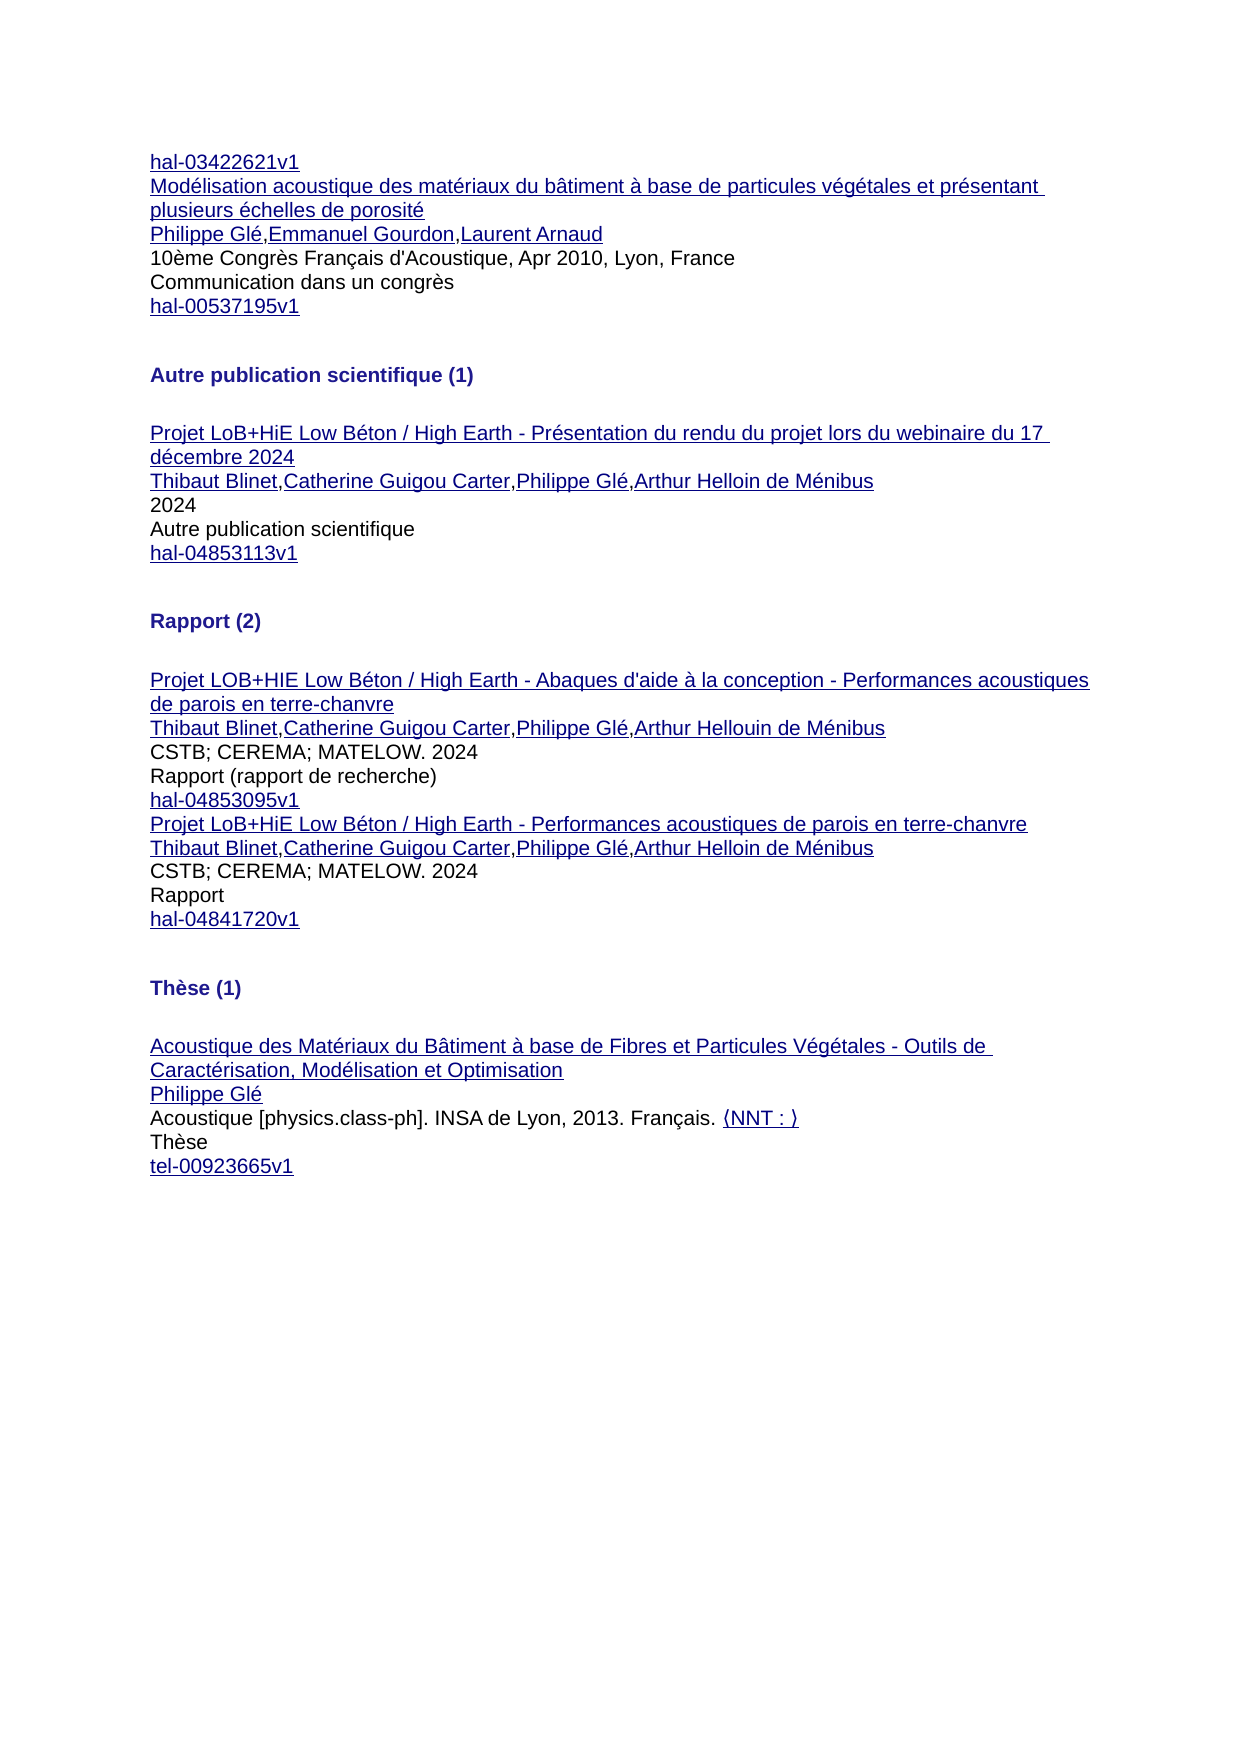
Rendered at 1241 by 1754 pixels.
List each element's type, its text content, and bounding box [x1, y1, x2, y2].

table_cell Modélisation acoustique des matériaux du bâtiment à base de particules végétales et présentant plusieurs échelles de porosité Philippe Glé,Emmanuel Gourdon,Laurent Arnaud 10ème Congrès Français d'Acoustique, Apr 2010, Lyon, France Communication dans un congrès hal-00537195v1 [150, 174, 1090, 318]
subtitle Thèse (1) [150, 976, 1090, 1000]
table_header de parois en terre-chanvre Thibaut Blinet,Catherine Guigou Carter,Philippe Glé,Arthur Hellouin de Ménibus CSTB; CEREMA; MATELOW. 2024 Rapport (rapport de recherche) hal-04853095v1 [150, 690, 1090, 811]
table_cell Projet LoB+HiE Low Béton / High Earth - Performances acoustiques de parois en terre-chanvre Thibaut Blinet,Catherine Guigou Carter,Philippe Glé,Arthur Helloin de Ménibus CSTB; CEREMA; MATELOW. 2024 Rapport hal-04841720v1 [150, 811, 1090, 931]
table_cell hal-03422621v1 [150, 150, 1090, 174]
table_header Projet LoB+HiE Low Béton / High Earth - Présentation du rendu du projet lors du webinaire du 17 décembre 2024 Thibaut Blinet,Catherine Guigou Carter,Philippe Glé,Arthur Helloin de Ménibus 2024 Autre publication scientifique hal-04853113v1 [150, 421, 1090, 564]
subtitle Rapport (2) [150, 609, 1090, 633]
subtitle Autre publication scientifique (1) [150, 362, 1090, 386]
table_header Acoustique des Matériaux du Bâtiment à base de Fibres et Particules Végétales - Outils de Caractérisation, Modélisation et Optimisation Philippe Glé Acoustique [physics.class-ph]. INSA de Lyon, 2013. Français. ⟨NNT : ⟩ Thèse tel-00923665v1 [150, 1034, 1090, 1178]
table_header Projet LOB+HIE Low Béton / High Earth - Abaques d'aide à la conception - Performances acoustiques [150, 668, 1090, 689]
